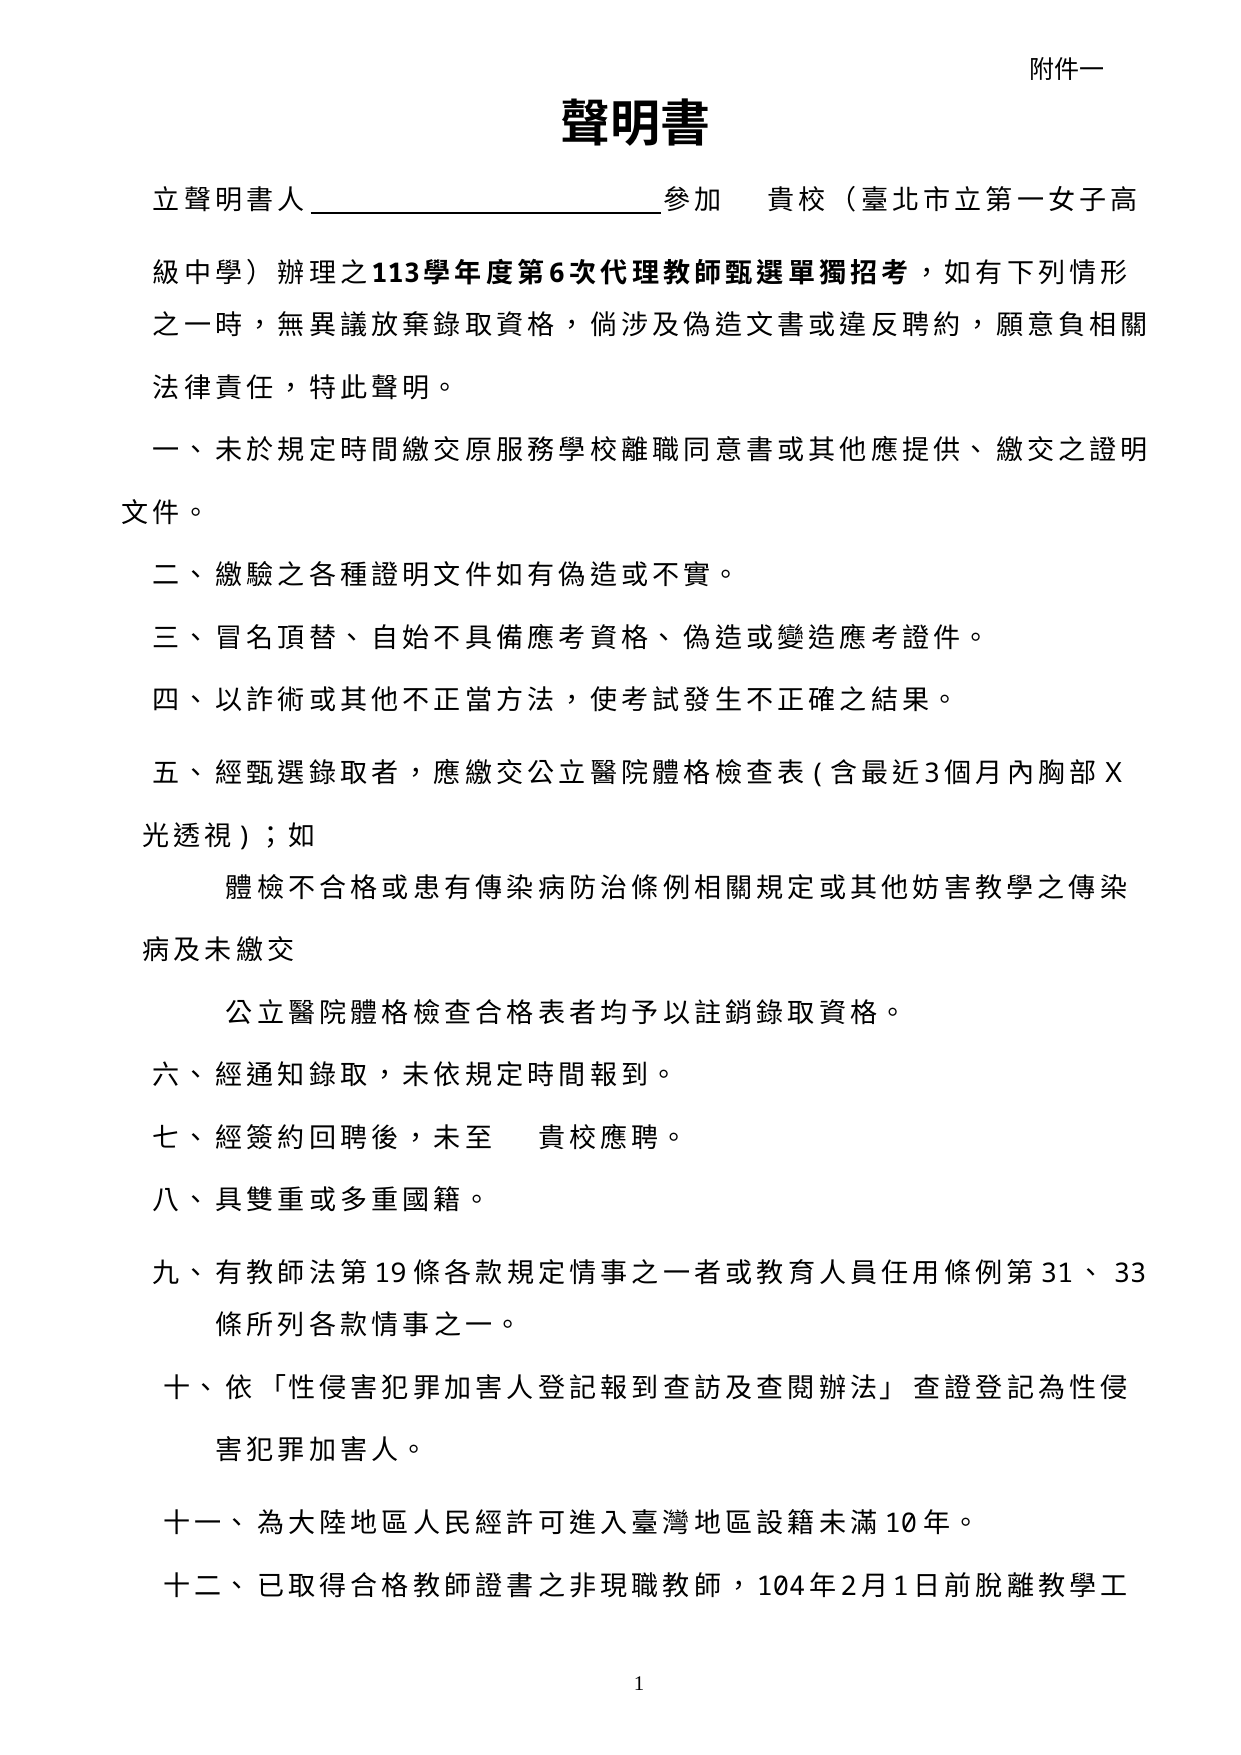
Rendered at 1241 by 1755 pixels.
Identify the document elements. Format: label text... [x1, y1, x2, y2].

text 體檢不合格或患有傳染病防治條例相關規定或其他妨害教學之傳染病及未繳交 [132, 844, 1151, 969]
text 九、有教師法第19條各款規定情事之一者或教育人員任用條例第31、33條所列各款情事之一。 [149, 1219, 1151, 1344]
text 聲明書 [119, 42, 1151, 156]
text 八、具雙重或多重國籍。 [119, 1156, 1151, 1219]
text 附件一 [1029, 50, 1120, 86]
text 公立醫院體格檢查合格表者均予以註銷錄取資格。 [132, 969, 1151, 1031]
text 十、依「性侵害犯罪加害人登記報到查訪及查閱辦法」查證登記為性侵害犯罪加害人。 [152, 1344, 1151, 1469]
text 十一、為大陸地區人民經許可進入臺灣地區設籍未滿10年。 [153, 1469, 1151, 1531]
text 五、經甄選錄取者，應繳交公立醫院體格檢查表(含最近3個月內胸部Ｘ光透視)；如 [132, 719, 1151, 844]
text 一、未於規定時間繳交原服務學校離職同意書或其他應提供、繳交之證明文件。 [119, 406, 1151, 531]
text 三、冒名頂替、自始不具備應考資格、偽造或變造應考證件。 [119, 594, 1151, 656]
text 七、經簽約回聘後，未至 貴校應聘。 [119, 1094, 1151, 1156]
text 十二、已取得合格教師證書之非現職教師，104年2月1日前脫離教學工 [153, 1531, 1151, 1594]
text 六、經通知錄取，未依規定時間報到。 [119, 1031, 1151, 1094]
text 四、以詐術或其他不正當方法，使考試發生不正確之結果。 [119, 656, 1151, 719]
text 二、繳驗之各種證明文件如有偽造或不實。 [119, 531, 1151, 594]
text 立聲明書人 參加 貴校（臺北市立第一女子高級中學）辦理之113學年度第6次代理教師甄選單獨招考，如有下列情形之一時，無異議放棄錄取資格，倘涉及偽造文書或違反聘約，願意負相關法律責任，特此聲明。 [119, 156, 1151, 406]
